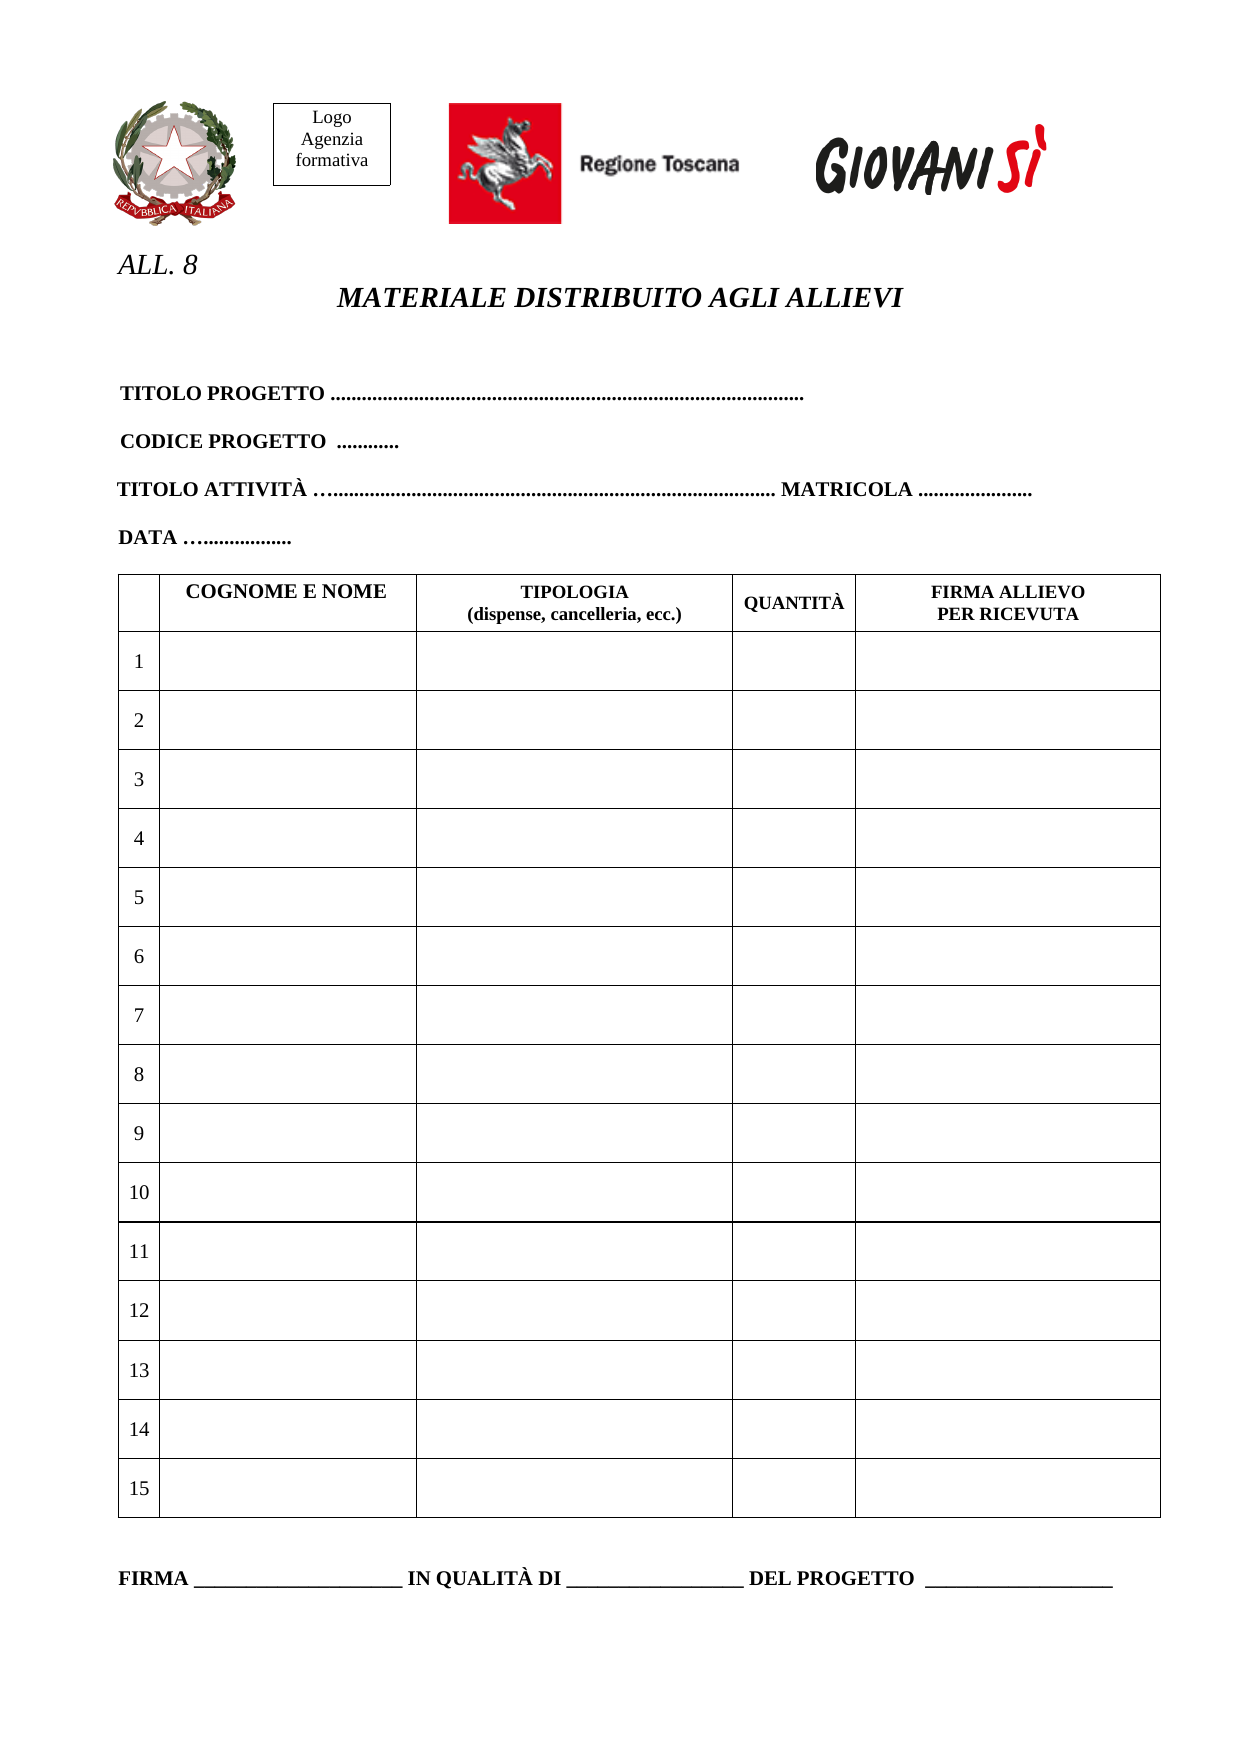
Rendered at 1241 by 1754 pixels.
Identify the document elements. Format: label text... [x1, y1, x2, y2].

table_cell [733, 1223, 855, 1280]
table_cell [733, 1459, 855, 1517]
table_header QUANTITÀ [733, 575, 855, 631]
table_cell [733, 1281, 855, 1339]
table_cell [160, 868, 416, 926]
table_cell [160, 927, 416, 985]
subtitle TITOLO ATTIVITÀ …..................................................................................... MATRICOLA ...................... [117, 477, 1122, 501]
table_header [119, 575, 159, 631]
subtitle TITOLO PROGETTO ........................................................................................... [117, 381, 1122, 405]
subtitle ALL. 8 [118, 247, 1122, 280]
table_cell [417, 1400, 732, 1458]
subtitle DATA …................. [117, 525, 1122, 549]
subtitle CODICE PROGETTO ............ [117, 429, 1122, 453]
table_cell 9 [119, 1104, 159, 1162]
table_cell [856, 1163, 1160, 1221]
table_cell [417, 1045, 732, 1103]
table_cell [417, 1163, 732, 1221]
table_cell [733, 632, 855, 690]
table_header COGNOME E NOME [160, 575, 416, 631]
table_cell 1 [119, 632, 159, 690]
table_cell [733, 691, 855, 749]
table_cell [160, 986, 416, 1044]
table_cell [733, 1045, 855, 1103]
table_cell [856, 1459, 1160, 1517]
table_cell [856, 809, 1160, 867]
picture [448, 103, 751, 224]
table_cell [856, 1341, 1160, 1398]
table_cell [160, 1341, 416, 1398]
table_header TIPOLOGIA (dispense, cancelleria, ecc.) [417, 575, 732, 631]
table_cell [417, 927, 732, 985]
table_cell [417, 750, 732, 808]
table_cell [856, 750, 1160, 808]
picture [816, 124, 1047, 195]
table_cell [417, 1341, 732, 1398]
table_cell [417, 691, 732, 749]
table_cell [417, 1104, 732, 1162]
table_cell [733, 1104, 855, 1162]
table_cell [856, 1223, 1160, 1280]
table_cell [160, 1223, 416, 1280]
picture [113, 101, 236, 226]
table_cell [417, 868, 732, 926]
table_cell [417, 632, 732, 690]
table_cell 4 [119, 809, 159, 867]
table_cell [160, 1045, 416, 1103]
table_cell [160, 691, 416, 749]
table_cell [160, 1459, 416, 1517]
table_cell [733, 1341, 855, 1398]
table_cell [733, 868, 855, 926]
table_cell 8 [119, 1045, 159, 1103]
table_cell [160, 632, 416, 690]
table_cell [856, 986, 1160, 1044]
text Logo [276, 106, 387, 127]
table_cell 3 [119, 750, 159, 808]
table_cell 15 [119, 1459, 159, 1517]
table_cell [733, 1400, 855, 1458]
subtitle MATERIALE DISTRIBUITO AGLI ALLIEVI [118, 280, 1122, 314]
table_cell [856, 632, 1160, 690]
text Agenzia formativa [276, 127, 387, 171]
table_cell [856, 868, 1160, 926]
table_cell 12 [119, 1281, 159, 1339]
table_cell 5 [119, 868, 159, 926]
table_cell 7 [119, 986, 159, 1044]
table_cell [733, 986, 855, 1044]
table_cell 13 [119, 1341, 159, 1398]
table_cell [417, 1281, 732, 1339]
table_cell [160, 1104, 416, 1162]
table_cell [160, 809, 416, 867]
table_cell [417, 1223, 732, 1280]
table_cell [856, 691, 1160, 749]
subtitle FIRMA ____________________ IN QUALITÀ DI _________________ DEL PROGETTO __________________ [118, 1566, 1122, 1590]
table_cell [856, 1045, 1160, 1103]
table_cell [160, 1400, 416, 1458]
table_cell 10 [119, 1163, 159, 1221]
table_cell [417, 809, 732, 867]
table_cell [733, 809, 855, 867]
table_cell [856, 927, 1160, 985]
table_cell [856, 1104, 1160, 1162]
table_cell [733, 750, 855, 808]
table_cell [733, 927, 855, 985]
table_cell [417, 986, 732, 1044]
table_cell 11 [119, 1223, 159, 1280]
table_cell [160, 750, 416, 808]
table_cell [856, 1281, 1160, 1339]
table_cell [160, 1281, 416, 1339]
table_cell 14 [119, 1400, 159, 1458]
table_cell 2 [119, 691, 159, 749]
table_cell [733, 1163, 855, 1221]
table_cell 6 [119, 927, 159, 985]
table_cell [856, 1400, 1160, 1458]
table_header FIRMA ALLIEVO PER RICEVUTA [856, 575, 1160, 631]
table_cell [417, 1459, 732, 1517]
table_cell [160, 1163, 416, 1221]
